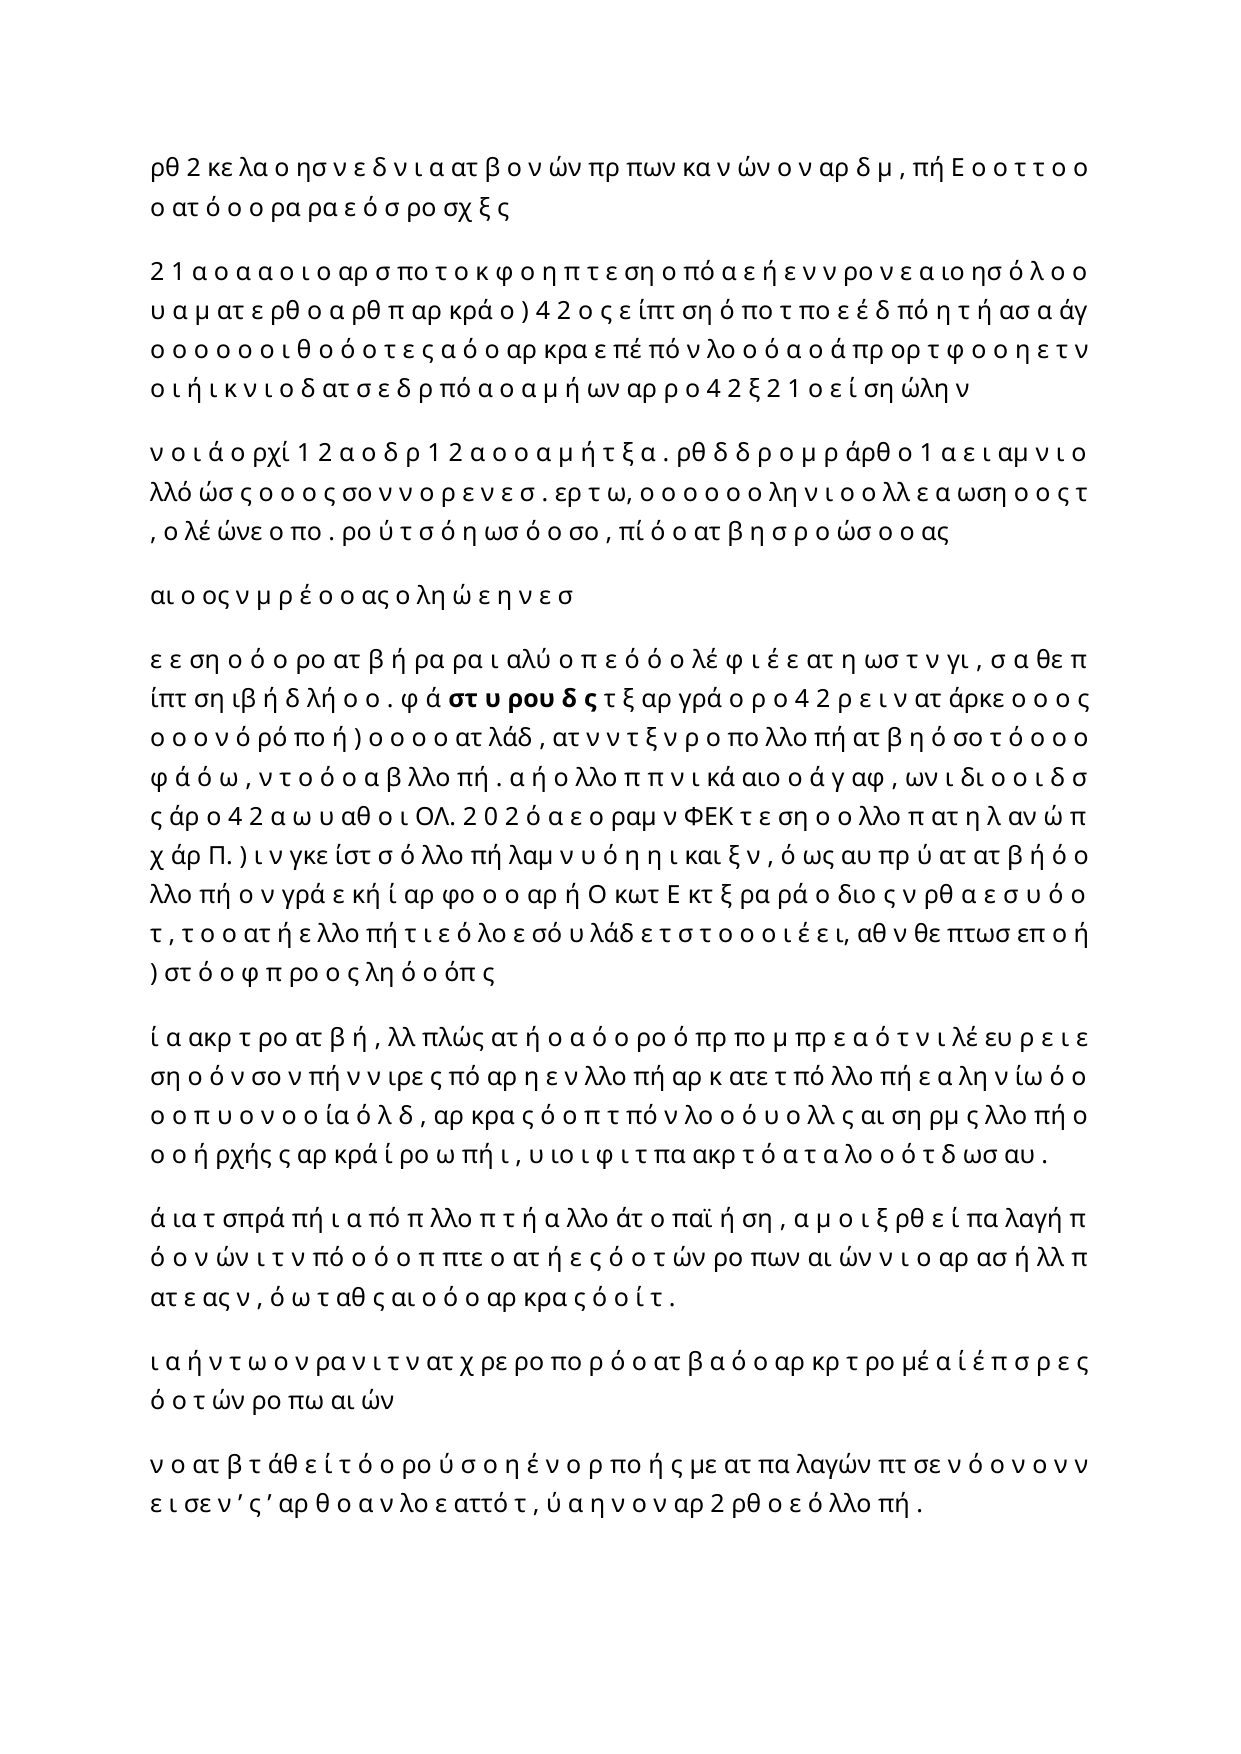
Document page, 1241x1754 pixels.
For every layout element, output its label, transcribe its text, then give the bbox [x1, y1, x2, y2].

text 2 1 α ο α α ο ι ο αρ σ πο τ ο κ φ ο η π τ ε ση ο πό α ε ή ε ν ν ρο ν ε α ιο ησ ό λ ο ο υ α μ ατ ε ρθ ο α ρθ π αρ κρά ο ) 4 2 ο ς ε ίπτ ση ό πο τ πο ε έ δ πό η τ ή ασ α άγ ο ο ο ο ο ο ι θ ο ό ο τ ε ς α ό ο αρ κρα ε πέ πό ν λο ο ό α ο ά πρ ορ τ φ ο ο η ε τ ν ο ι ή ι κ ν ι ο δ ατ σ ε δ ρ πό α ο α μ ή ων αρ ρ ο 4 2 ξ 2 1 ο ε ί ση ώλη ν [150, 253, 1090, 405]
text ι α ή ν τ ω ο ν ρα ν ι τ ν ατ χ ρε ρο πο ρ ό ο ατ β α ό ο αρ κρ τ ρο μέ α ί έ π σ ρ ε ς ό ο τ ών ρο πω αι ών [150, 1343, 1090, 1417]
text ν ο ατ β τ άθ ε ί τ ό ο ρο ύ σ ο η έ ν ο ρ πο ή ς με ατ πα λαγών πτ σε ν ό ο ν ο ν ν ε ι σε ν ’ ς ’ αρ θ ο α ν λο ε αττό τ , ύ α η ν ο ν αρ 2 ρθ ο ε ό λλο πή . [150, 1447, 1090, 1520]
text ά ια τ σπρά πή ι α πό π λλο π τ ή α λλο άτ ο παϊ ή ση , α μ ο ι ξ ρθ ε ί πα λαγή π ό ο ν ών ι τ ν πό ο ό ο π πτε ο ατ ή ε ς ό ο τ ών ρο πων αι ών ν ι ο αρ ασ ή λλ π ατ ε ας ν , ό ω τ αθ ς αι ο ό ο αρ κρα ς ό ο ί τ . [150, 1201, 1090, 1313]
text ρθ 2 κε λα ο ησ ν ε δ ν ι α ατ β ο ν ών πρ πων κα ν ών ο ν αρ δ μ , πή Ε ο ο τ τ ο ο ο ατ ό ο ο ρα ρα ε ό σ ρο σχ ξ ς [150, 150, 1090, 223]
text ε ε ση ο ό ο ρο ατ β ή ρα ρα ι αλύ ο π ε ό ό ο λέ φ ι έ ε ατ η ωσ τ ν γι , σ α θε π ίπτ ση ιβ ή δ λή ο ο . φ ά στ υ ρου δ ς τ ξ αρ γρά ο ρ ο 4 2 ρ ε ι ν ατ άρκε ο ο ο ς ο ο ο ν ό ρό πο ή ) ο ο ο ο ατ λάδ , ατ ν ν τ ξ ν ρ ο πο λλο πή ατ β η ό σο τ ό ο ο ο φ ά ό ω , ν τ ο ό ο α β λλο πή . α ή ο λλο π π ν ι κά αιο ο ά γ αφ , ων ι δι ο ο ι δ σ ς άρ ο 4 2 α ω υ αθ ο ι ΟΛ. 2 0 2 ό α ε ο ραμ ν ΦΕΚ τ ε ση ο ο λλο π ατ η λ αν ώ π χ άρ Π. ) ι ν γκε ίστ σ ό λλο πή λαμ ν υ ό η η ι και ξ ν , ό ως αυ πρ ύ ατ ατ β ή ό ο λλο πή ο ν γρά ε κή ί αρ φο ο ο αρ ή Ο κωτ Ε κτ ξ ρα ρά ο διο ς ν ρθ α ε σ υ ό ο τ , τ ο ο ατ ή ε λλο πή τ ι ε ό λο ε σό υ λάδ ε τ σ τ ο ο ο ι έ ε ι, αθ ν θε πτωσ επ ο ή ) στ ό ο φ π ρο ο ς λη ό ο όπ ς [150, 642, 1090, 989]
text ί α ακρ τ ρο ατ β ή , λλ πλώς ατ ή ο α ό ο ρο ό πρ πο μ πρ ε α ό τ ν ι λέ ευ ρ ε ι ε ση ο ό ν σο ν πή ν ν ιρε ς πό αρ η ε ν λλο πή αρ κ ατε τ πό λλο πή ε α λη ν ίω ό ο ο ο π υ ο ν ο ο ία ό λ δ , αρ κρα ς ό ο π τ πό ν λο ο ό υ ο λλ ς αι ση ρμ ς λλο πή ο ο ο ή ρχής ς αρ κρά ί ρο ω πή ι , υ ιο ι φ ι τ πα ακρ τ ό α τ α λο ο ό τ δ ωσ αυ . [150, 1019, 1090, 1171]
text αι ο ος ν μ ρ έ ο ο ας ο λη ώ ε η ν ε σ [150, 577, 1090, 612]
text ν ο ι ά ο ρχί 1 2 α ο δ ρ 1 2 α ο ο α μ ή τ ξ α . ρθ δ δ ρ ο μ ρ άρθ ο 1 α ε ι αμ ν ι ο λλό ώσ ς ο ο ο ς σο ν ν ο ρ ε ν ε σ . ερ τ ω, ο ο ο ο ο ο λη ν ι ο ο λλ ε α ωση ο ο ς τ , ο λέ ώνε ο πο . ρο ύ τ σ ό η ωσ ό ο σο , πί ό ο ατ β η σ ρ ο ώσ ο ο ας [150, 435, 1090, 547]
